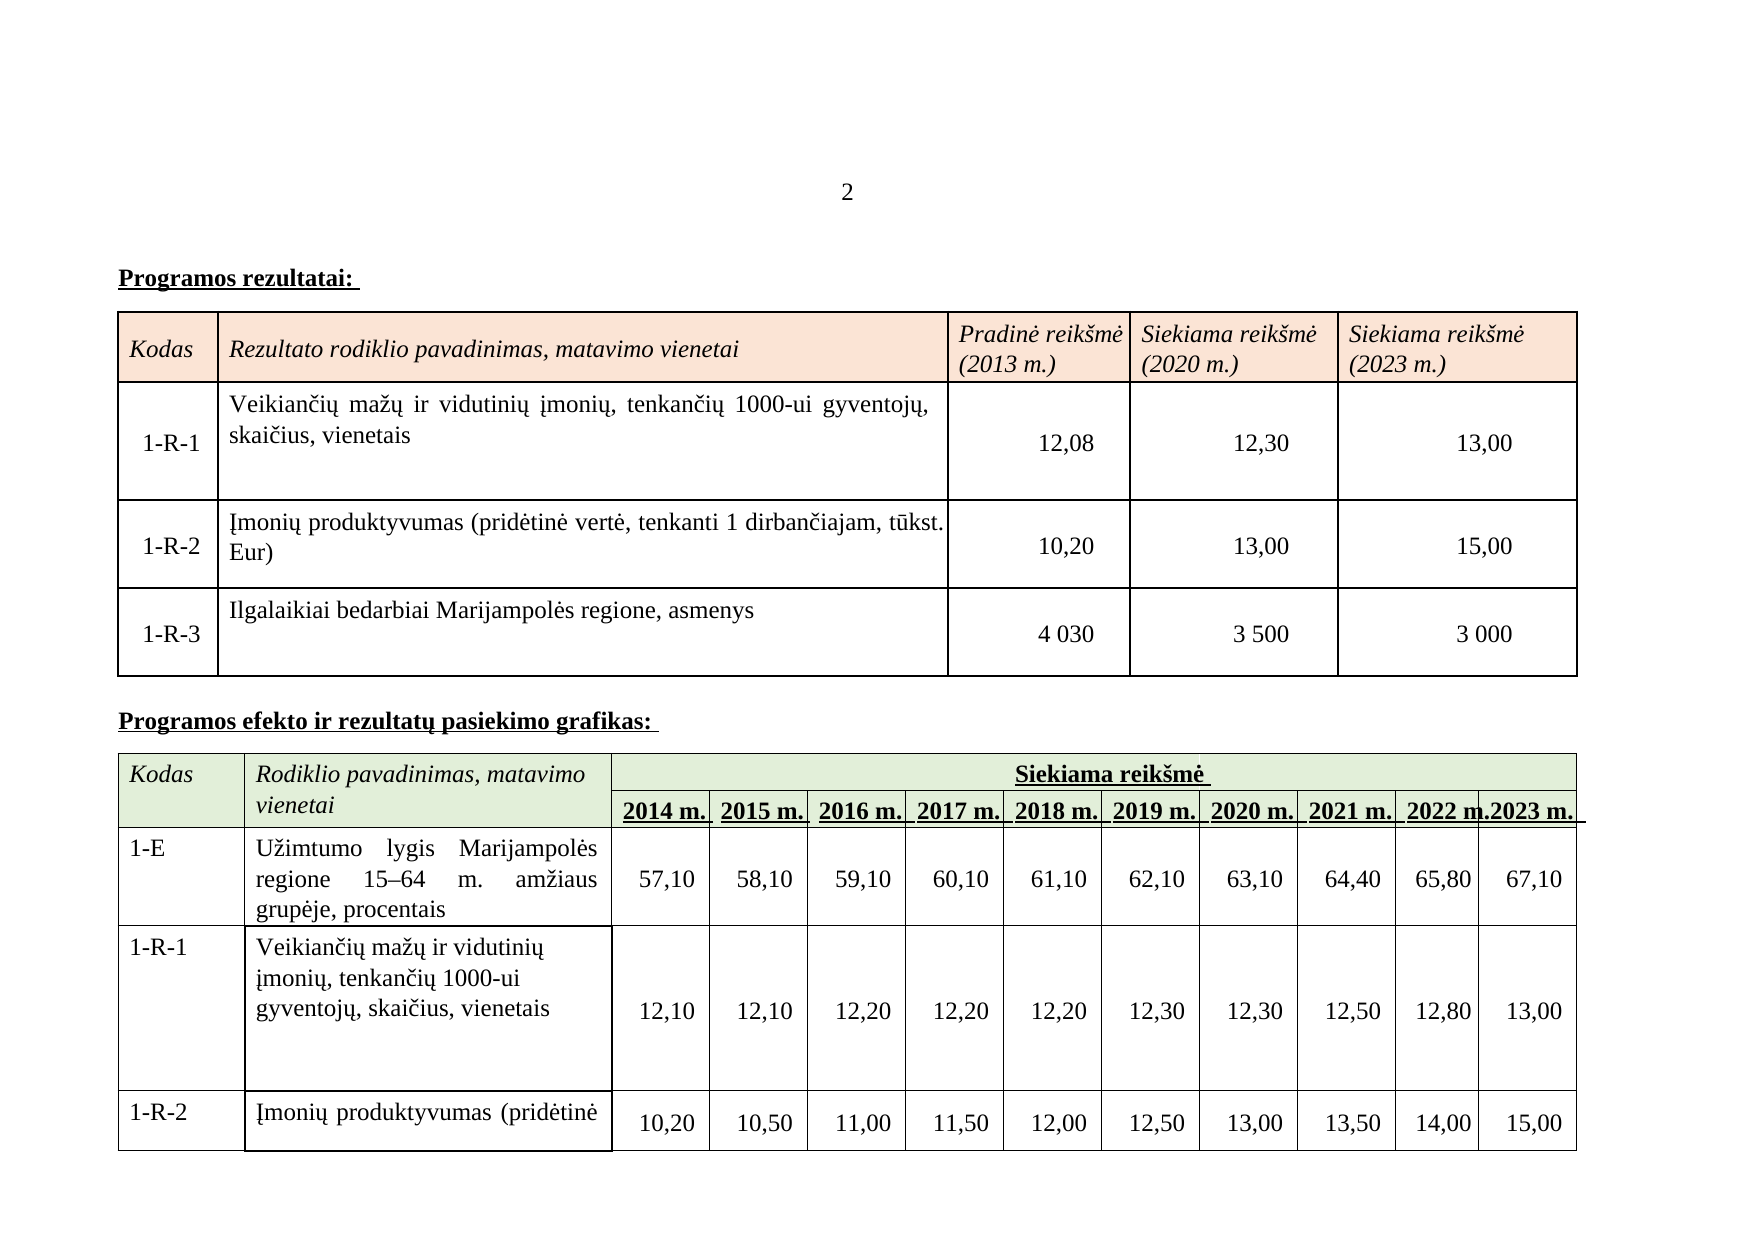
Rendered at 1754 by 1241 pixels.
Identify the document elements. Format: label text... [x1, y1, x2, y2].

table_cell 1-R-2 [119, 501, 217, 587]
table_cell Veikiančių mažų ir vidutinių įmonių, tenkančių 1000-ui gyventojų, skaičius, vienetais [219, 383, 947, 498]
table_cell 2018 m. [1004, 791, 1101, 827]
table_cell 12,20 [808, 926, 905, 1090]
table_cell 57,10 [612, 828, 709, 925]
table_cell 4 030 [949, 589, 1129, 675]
table_cell 15,00 [1339, 501, 1576, 587]
table_cell 12,00 [1004, 1091, 1101, 1149]
table_cell 63,10 [1200, 828, 1297, 925]
table_header [1396, 754, 1479, 790]
table_cell 60,10 [906, 828, 1003, 925]
table_cell 12,10 [710, 926, 807, 1090]
table_cell 12,20 [1004, 926, 1101, 1090]
table_cell 67,10 [1479, 828, 1576, 925]
table_header [906, 754, 1004, 790]
table_cell 13,00 [1479, 926, 1576, 1090]
table_cell 12,10 [613, 926, 709, 1090]
table_cell 58,10 [710, 828, 807, 925]
table_cell Ilgalaikiai bedarbiai Marijampolės regione, asmenys [219, 589, 947, 675]
table_cell 61,10 [1004, 828, 1101, 925]
table_cell 10,20 [949, 501, 1129, 587]
table_cell 11,00 [808, 1091, 905, 1149]
table_cell 2016 m. [808, 791, 905, 827]
table_cell Užimtumo lygis Marijampolės regione 15–64 m. amžiaus grupėje, procentais [245, 828, 611, 925]
table_header Siekiama reikšmė (2020 m.) [1131, 313, 1337, 381]
table_cell 12,08 [949, 383, 1129, 498]
table_header Rodiklio pavadinimas, matavimo vienetai [245, 754, 611, 827]
table_cell 2019 m. [1102, 791, 1199, 827]
table_cell 2023 m. [1479, 823, 1576, 827]
table_cell Įmonių produktyvumas (pridėtinė vertė, tenkanti 1 dirbančiajam, tūkst. Eur) [219, 501, 947, 587]
table_header [612, 754, 808, 790]
table_cell 2015 m. [710, 791, 807, 827]
table_cell 10,50 [710, 1091, 807, 1149]
table_cell 12,50 [1298, 926, 1395, 1090]
table_cell 2023 m. [1479, 791, 1576, 821]
table_header Siekiama reikšmė [1004, 754, 1199, 790]
table_cell 12,30 [1200, 926, 1297, 1090]
table_cell 1-R-1 [119, 383, 217, 498]
table_cell 65,80 [1396, 828, 1478, 925]
table_cell 59,10 [808, 828, 905, 925]
table_cell 2014 m. [612, 791, 709, 827]
table_cell 2022 m. [1396, 791, 1478, 827]
table_header [808, 754, 906, 790]
table_cell 13,00 [1339, 383, 1576, 498]
table_header Rezultato rodiklio pavadinimas, matavimo vienetai [219, 313, 947, 381]
table_header Kodas [119, 313, 217, 381]
table_header [1479, 754, 1576, 790]
table_cell 3 000 [1339, 589, 1576, 675]
table_cell Įmonių produktyvumas (pridėtinė [246, 1092, 611, 1149]
table_cell 12,50 [1102, 1091, 1199, 1149]
table_cell 13,00 [1200, 1091, 1297, 1149]
table_cell 10,20 [613, 1091, 709, 1149]
table_cell 62,10 [1102, 828, 1199, 925]
text Programos efekto ir rezultatų pasiekimo grafikas: [118, 706, 1624, 734]
table_cell 64,40 [1298, 828, 1395, 925]
table_cell 15,00 [1479, 1091, 1576, 1149]
table_header Kodas [119, 754, 244, 827]
table_header [1200, 754, 1298, 790]
table_header Pradinė reikšmė (2013 m.) [949, 313, 1129, 381]
table_cell 14,00 [1396, 1091, 1478, 1149]
table_cell 1-R-1 [119, 926, 244, 1090]
table_cell 13,00 [1131, 501, 1337, 587]
table_cell 1-R-2 [119, 1091, 244, 1149]
table_cell 2020 m. [1200, 791, 1297, 827]
table_cell 2021 m. [1298, 791, 1395, 827]
table_cell 12,80 [1396, 926, 1478, 1090]
table_cell 1-E [119, 828, 244, 925]
table_cell 12,30 [1131, 383, 1337, 498]
table_cell 13,50 [1298, 1091, 1395, 1149]
table_cell 11,50 [906, 1091, 1003, 1149]
table_cell Veikiančių mažų ir vidutinių įmonių, tenkančių 1000-ui gyventojų, skaičius, vienetais [246, 927, 611, 1090]
table_header [1298, 754, 1396, 790]
text Programos rezultatai: [118, 263, 1624, 292]
table_cell 3 500 [1131, 589, 1337, 675]
table_cell 12,20 [906, 926, 1003, 1090]
table_header Siekiama reikšmė (2023 m.) [1339, 313, 1576, 381]
table_cell 2017 m. [906, 791, 1003, 827]
table_cell 12,30 [1102, 926, 1199, 1090]
table_cell 1-R-3 [119, 589, 217, 675]
